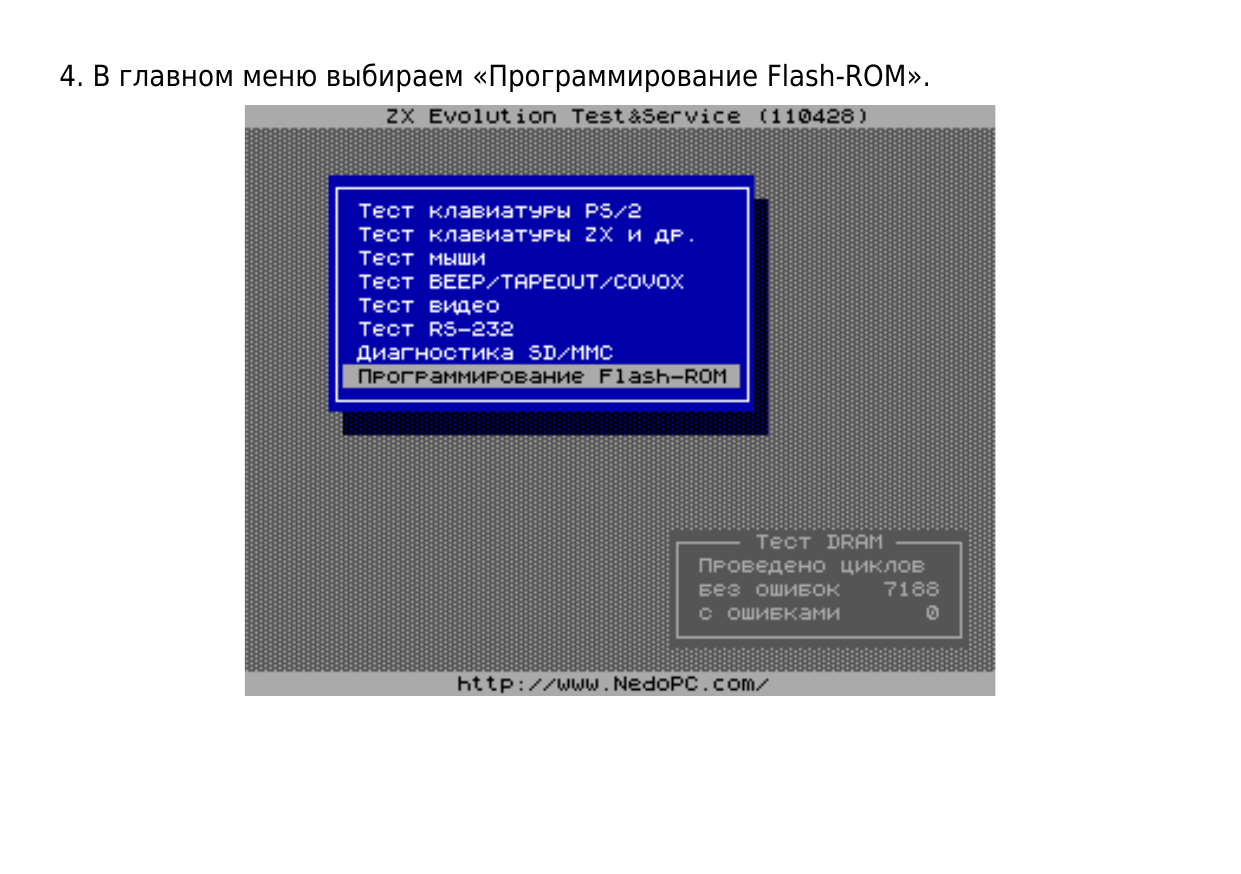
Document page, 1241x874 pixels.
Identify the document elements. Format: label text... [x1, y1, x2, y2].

picture [244, 105, 996, 696]
text 4. В главном меню выбираем «Программирование Flash-ROM». [59, 59, 1181, 93]
